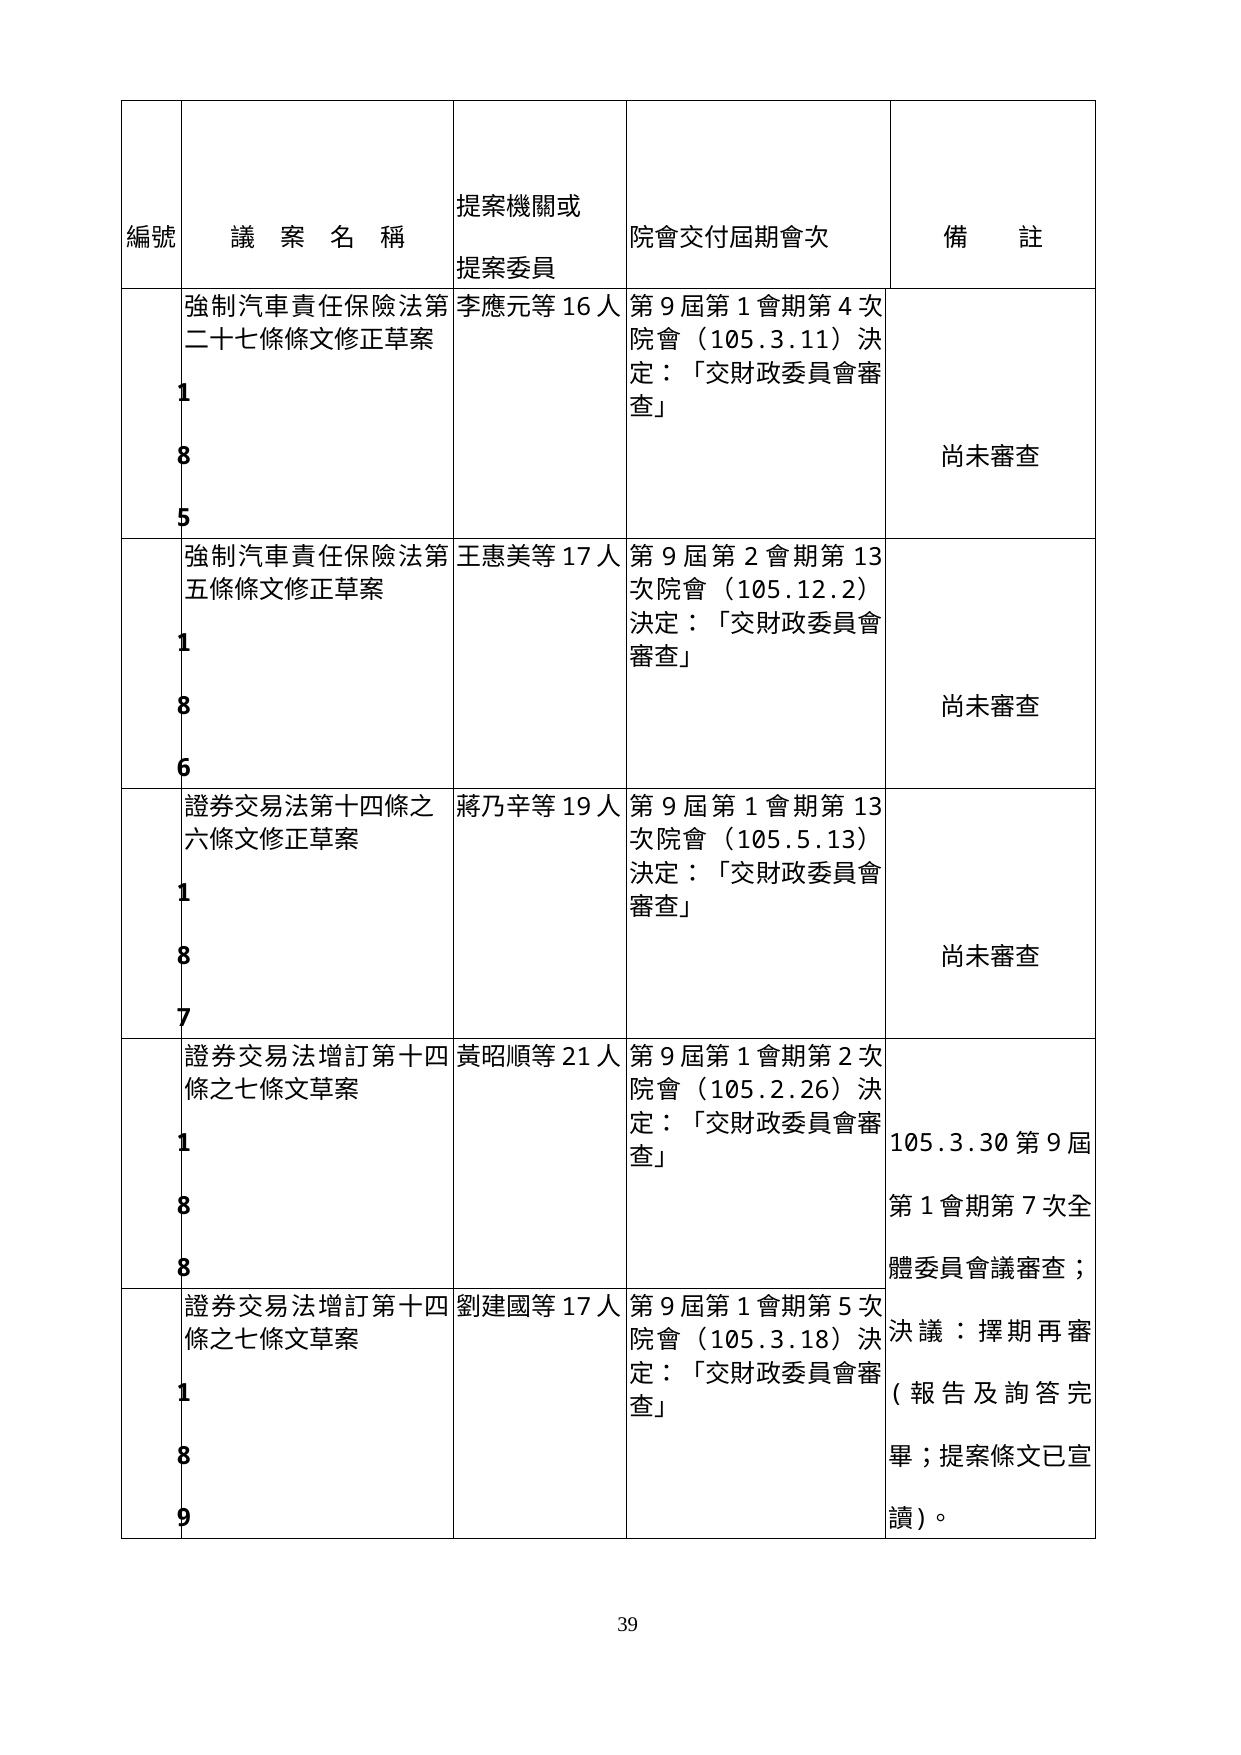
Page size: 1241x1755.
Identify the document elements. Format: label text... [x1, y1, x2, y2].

table_cell [122, 289, 181, 538]
table_cell [122, 789, 181, 1038]
table_cell 強制汽車責任保險法第五條條文修正草案 [182, 539, 453, 788]
table_header 備 註 [891, 101, 1095, 288]
table_cell [122, 539, 181, 788]
table_cell 李應元等16人 [454, 289, 626, 538]
table_cell 105.3.30第9屆第1會期第7次全體委員會議審查；決議：擇期再審(報告及詢答完畢；提案條文已宣讀)。 [886, 1039, 1095, 1538]
table_cell 證券交易法增訂第十四條之七條文草案 [182, 1039, 453, 1288]
table_cell 尚未審查 [886, 289, 1095, 538]
table_cell 證券交易法第十四條之六條文修正草案 [182, 789, 453, 1038]
table_cell 尚未審查 [886, 539, 1095, 788]
table_cell 強制汽車責任保險法第二十七條條文修正草案 [182, 289, 453, 538]
table_cell 第9屆第1會期第5次院會（105.3.18）決定：「交財政委員會審查」 [627, 1289, 885, 1538]
table_cell 蔣乃辛等19人 [454, 789, 626, 1038]
table_header 院會交付屆期會次 [627, 101, 890, 288]
table_cell 第9屆第1會期第2次院會（105.2.26）決定：「交財政委員會審查」 [627, 1039, 885, 1288]
table_cell 黃昭順等21人 [454, 1039, 626, 1288]
table_cell 劉建國等17人 [454, 1289, 626, 1538]
table_cell 證券交易法增訂第十四條之七條文草案 [182, 1289, 453, 1538]
table_cell 第9屆第1會期第4次院會（105.3.11）決定：「交財政委員會審查」 [627, 289, 885, 538]
table_cell 王惠美等17人 [454, 539, 626, 788]
table_header 議 案 名 稱 [182, 101, 453, 288]
table_cell [122, 1039, 181, 1288]
table_cell 尚未審查 [886, 789, 1095, 1038]
table_header 編號 [122, 101, 181, 288]
table_header 提案機關或 提案委員 [454, 101, 626, 288]
table_cell [122, 1289, 181, 1538]
table_cell 第9屆第1會期第13次院會（105.5.13）決定：「交財政委員會審查」 [627, 789, 885, 1038]
table_cell 第9屆第2會期第13次院會（105.12.2）決定：「交財政委員會審查」 [627, 539, 885, 788]
